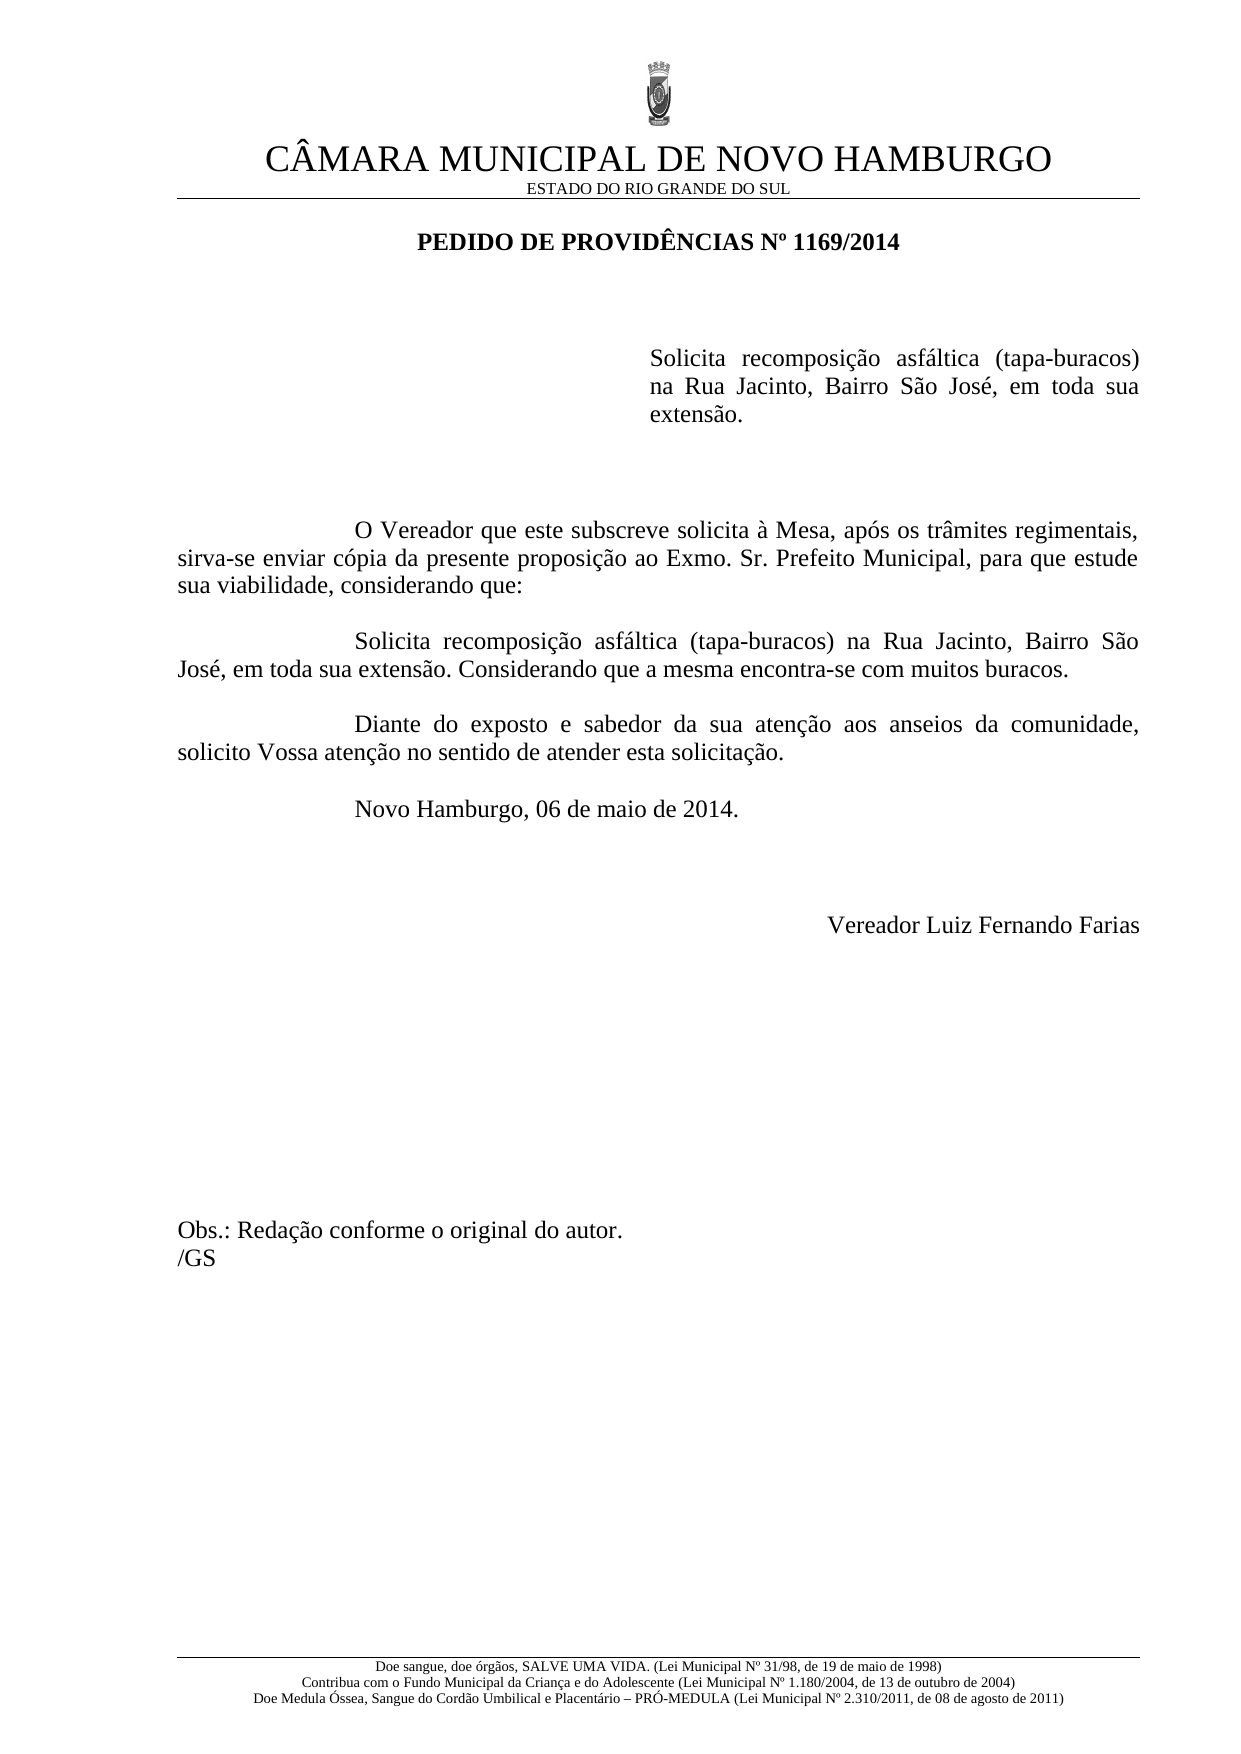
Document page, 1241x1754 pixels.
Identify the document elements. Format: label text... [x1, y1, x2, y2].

text Solicita recomposição asfáltica (tapa-buracos) na Rua Jacinto, Bairro São José, em toda sua extensão. [649, 344, 1140, 428]
text Solicita recomposição asfáltica (tapa-buracos) na Rua Jacinto, Bairro São José, em toda sua extensão. Considerando que a mesma encontra-se com muitos buracos. [177, 627, 1140, 682]
text Obs.: Redação conforme o original do autor. [177, 1216, 1140, 1244]
text Novo Hamburgo, 06 de maio de 2014. [177, 795, 1140, 823]
text O Vereador que este subscreve solicita à Mesa, após os trâmites regimentais, sirva-se enviar cópia da presente proposição ao Exmo. Sr. Prefeito Municipal, para que estude sua viabilidade, considerando que: [177, 516, 1140, 599]
text PEDIDO DE PROVIDÊNCIAS Nº 1169/2014 [177, 228, 1140, 256]
text Diante do exposto e sabedor da sua atenção aos anseios da comunidade, solicito Vossa atenção no sentido de atender esta solicitação. [177, 710, 1140, 766]
text Vereador Luiz Fernando Farias [177, 911, 1140, 939]
text /GS [177, 1244, 1140, 1272]
